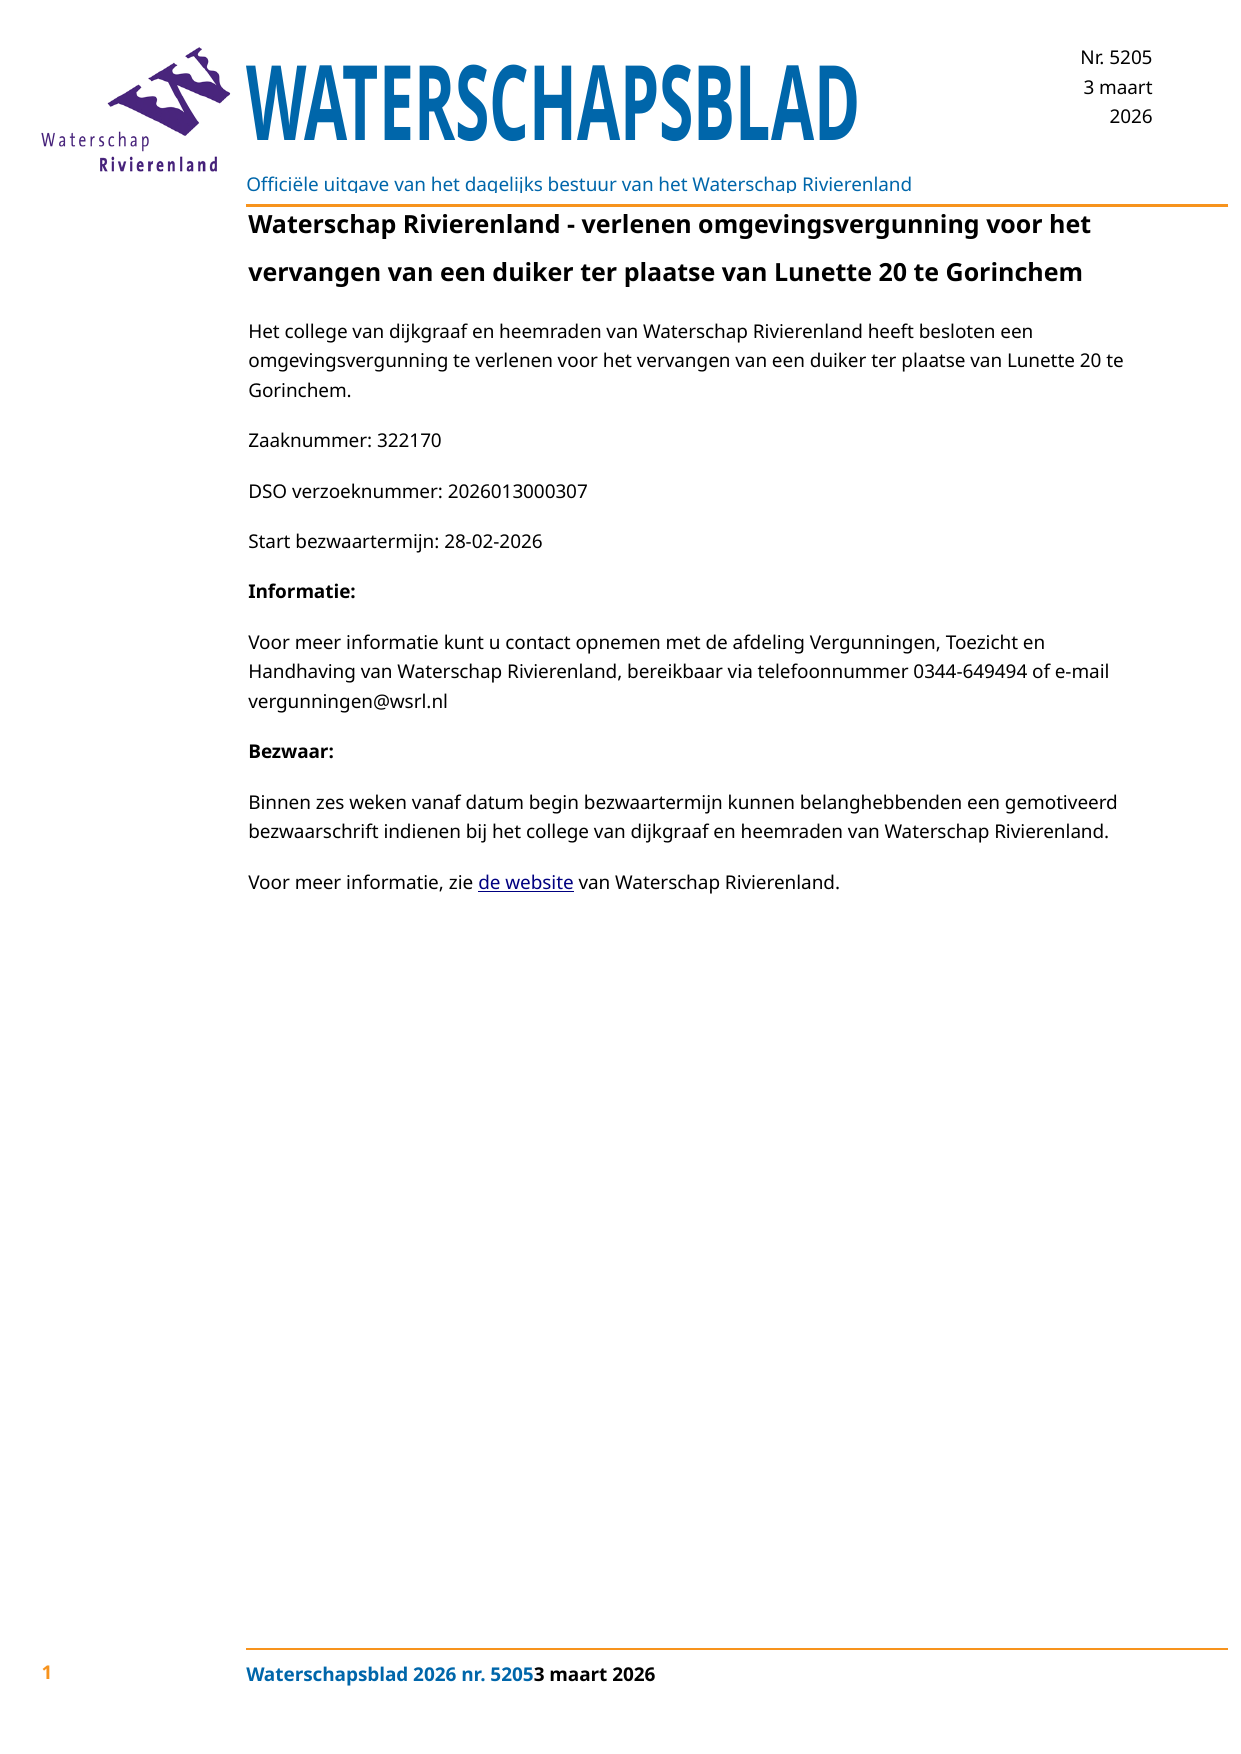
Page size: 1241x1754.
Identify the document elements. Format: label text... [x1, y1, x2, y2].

text Het college van dijkgraaf en heemraden van Waterschap Rivierenland heeft besloten een omgevingsvergunning te verlenen voor het vervangen van een duiker ter plaatse van Lunette 20 te Gorinchem. [248, 318, 1152, 403]
picture [41, 47, 231, 172]
text Bezwaar: [248, 739, 1152, 764]
text Start bezwaartermijn: 28-02-2026 [248, 528, 1152, 554]
text Zaaknummer: 322170 [248, 427, 1152, 453]
text Voor meer informatie, zie de website van Waterschap Rivierenland. [248, 869, 1152, 895]
text DSO verzoeknummer: 2026013000307 [248, 478, 1152, 504]
text Voor meer informatie kunt u contact opnemen met de afdeling Vergunningen, Toezicht en Handhaving van Waterschap Rivierenland, bereikbaar via telefoonnummer 0344-649494 of e-mail vergunningen@wsrl.nl [248, 629, 1152, 714]
text Informatie: [248, 579, 1152, 604]
text Waterschap Rivierenland - verlenen omgevingsvergunning voor het vervangen van een duiker ter plaatse van Lunette 20 te Gorinchem [248, 207, 1152, 288]
text Binnen zes weken vanaf datum begin bezwaartermijn kunnen belanghebbenden een gemotiveerd bezwaarschrift indienen bij het college van dijkgraaf en heemraden van Waterschap Rivierenland. [248, 789, 1152, 844]
